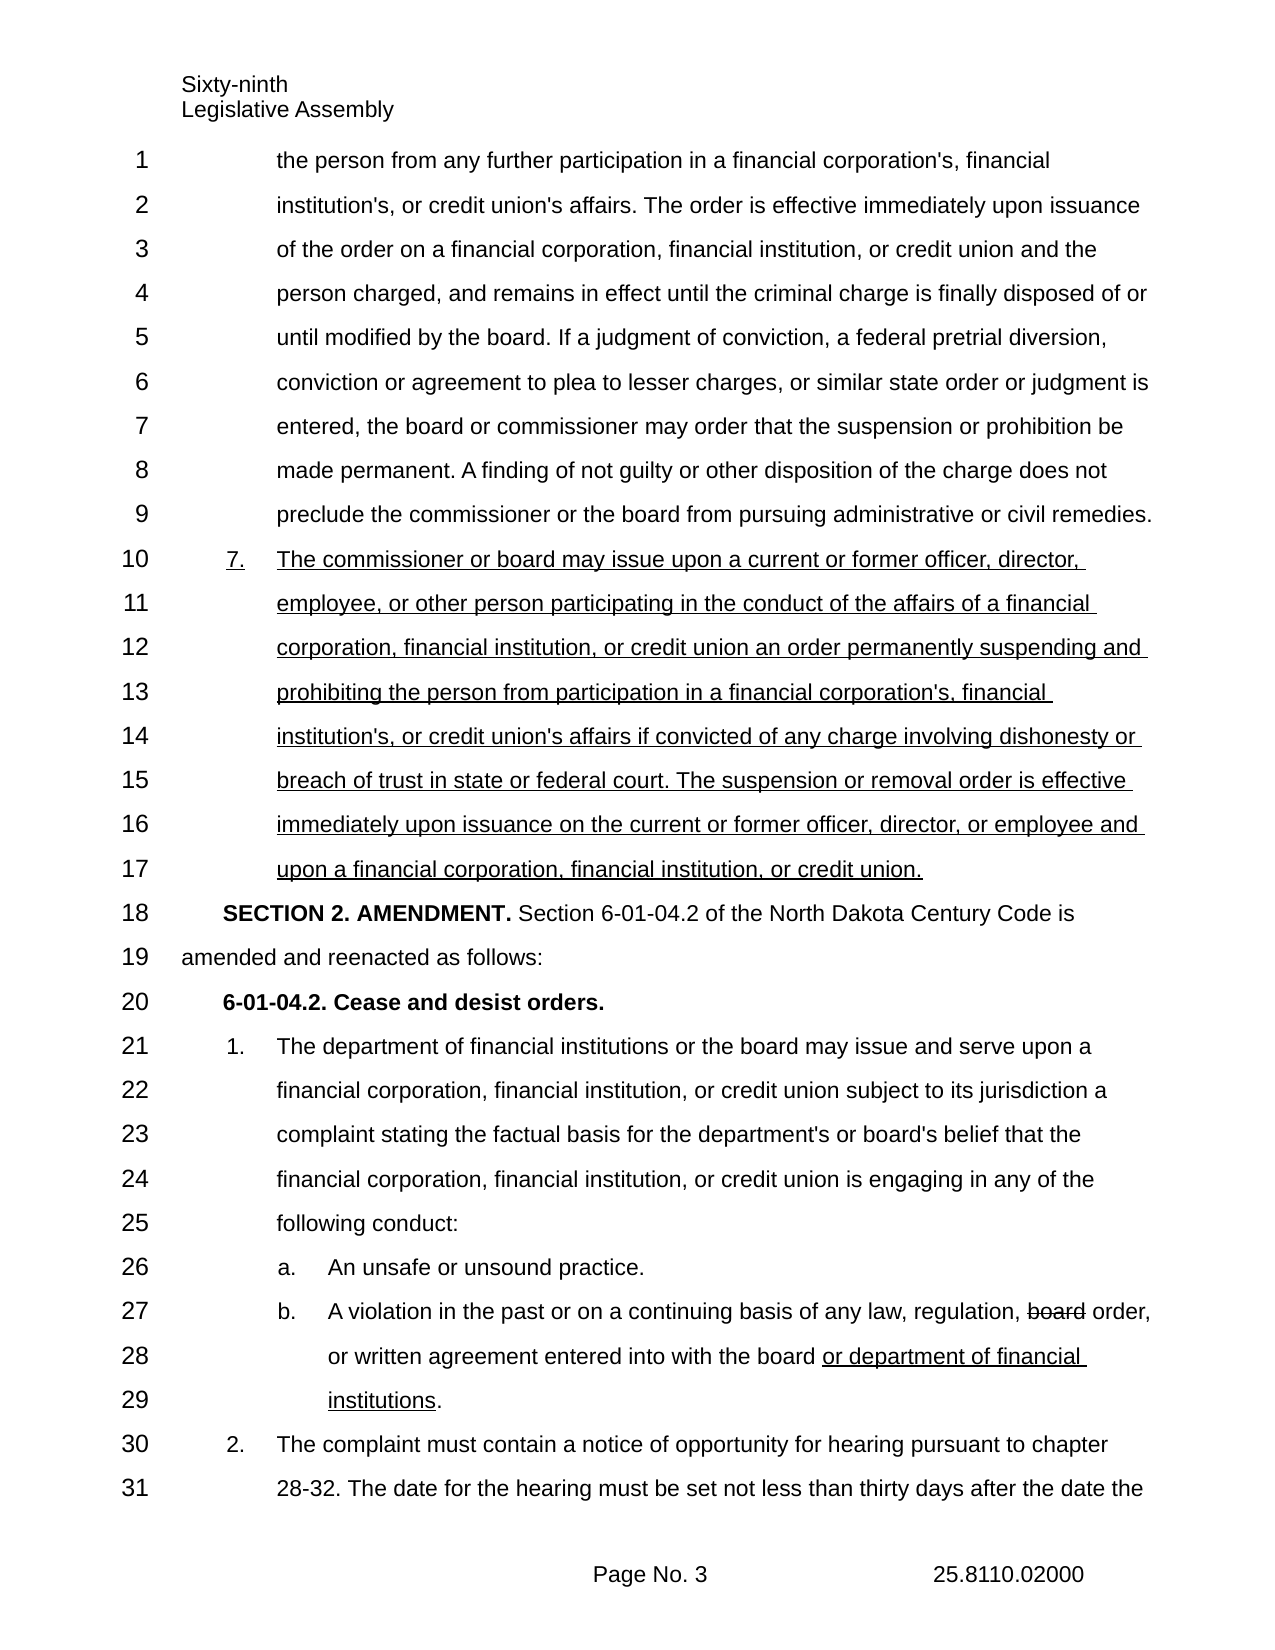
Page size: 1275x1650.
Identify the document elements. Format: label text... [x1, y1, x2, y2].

text b. A violation in the past or on a continuing basis of any law, regulation, board order, or written agreement entered into with the board or department of financial institutions. [181, 1284, 1154, 1417]
subtitle 6‑01‑04.2. Cease and desist orders. [181, 974, 1154, 1019]
text 7. The commissioner or board may issue upon a current or former officer, director, employee, or other person participating in the conduct of the affairs of a financial corporation, financial institution, or credit union an order permanently suspending and prohibiting the person from participation in a financial corporation's, financial institution's, or credit union's affairs if convicted of any charge involving dishonesty or breach of trust in state or federal court. The suspension or removal order is effective immediately upon issuance on the current or former officer, director, or employee and upon a financial corporation, financial institution, or credit union. [181, 532, 1154, 886]
text the person from any further participation in a financial corporation's, financial institution's, or credit union's affairs. The order is effective immediately upon issuance of the order on a financial corporation, financial institution, or credit union and the person charged, and remains in effect until the criminal charge is finally disposed of or until modified by the board. If a judgment of conviction, a federal pretrial diversion, conviction or agreement to plea to lesser charges, or similar state order or judgment is entered, the board or commissioner may order that the suspension or prohibition be made permanent. A finding of not guilty or other disposition of the charge does not preclude the commissioner or the board from pursuing administrative or civil remedies. [181, 133, 1154, 532]
text 1. The department of financial institutions or the board may issue and serve upon a financial corporation, financial institution, or credit union subject to its jurisdiction a complaint stating the factual basis for the department's or board's belief that the financial corporation, financial institution, or credit union is engaging in any of the following conduct: [181, 1019, 1154, 1240]
text SECTION 2. AMENDMENT. Section 6‑01‑04.2 of the North Dakota Century Code is amended and reenacted as follows: [181, 886, 1154, 974]
text a. An unsafe or unsound practice. [181, 1240, 1154, 1284]
text 2. The complaint must contain a notice of opportunity for hearing pursuant to chapter 28‑32. The date for the hearing must be set not less than thirty days after the date the [181, 1417, 1154, 1506]
